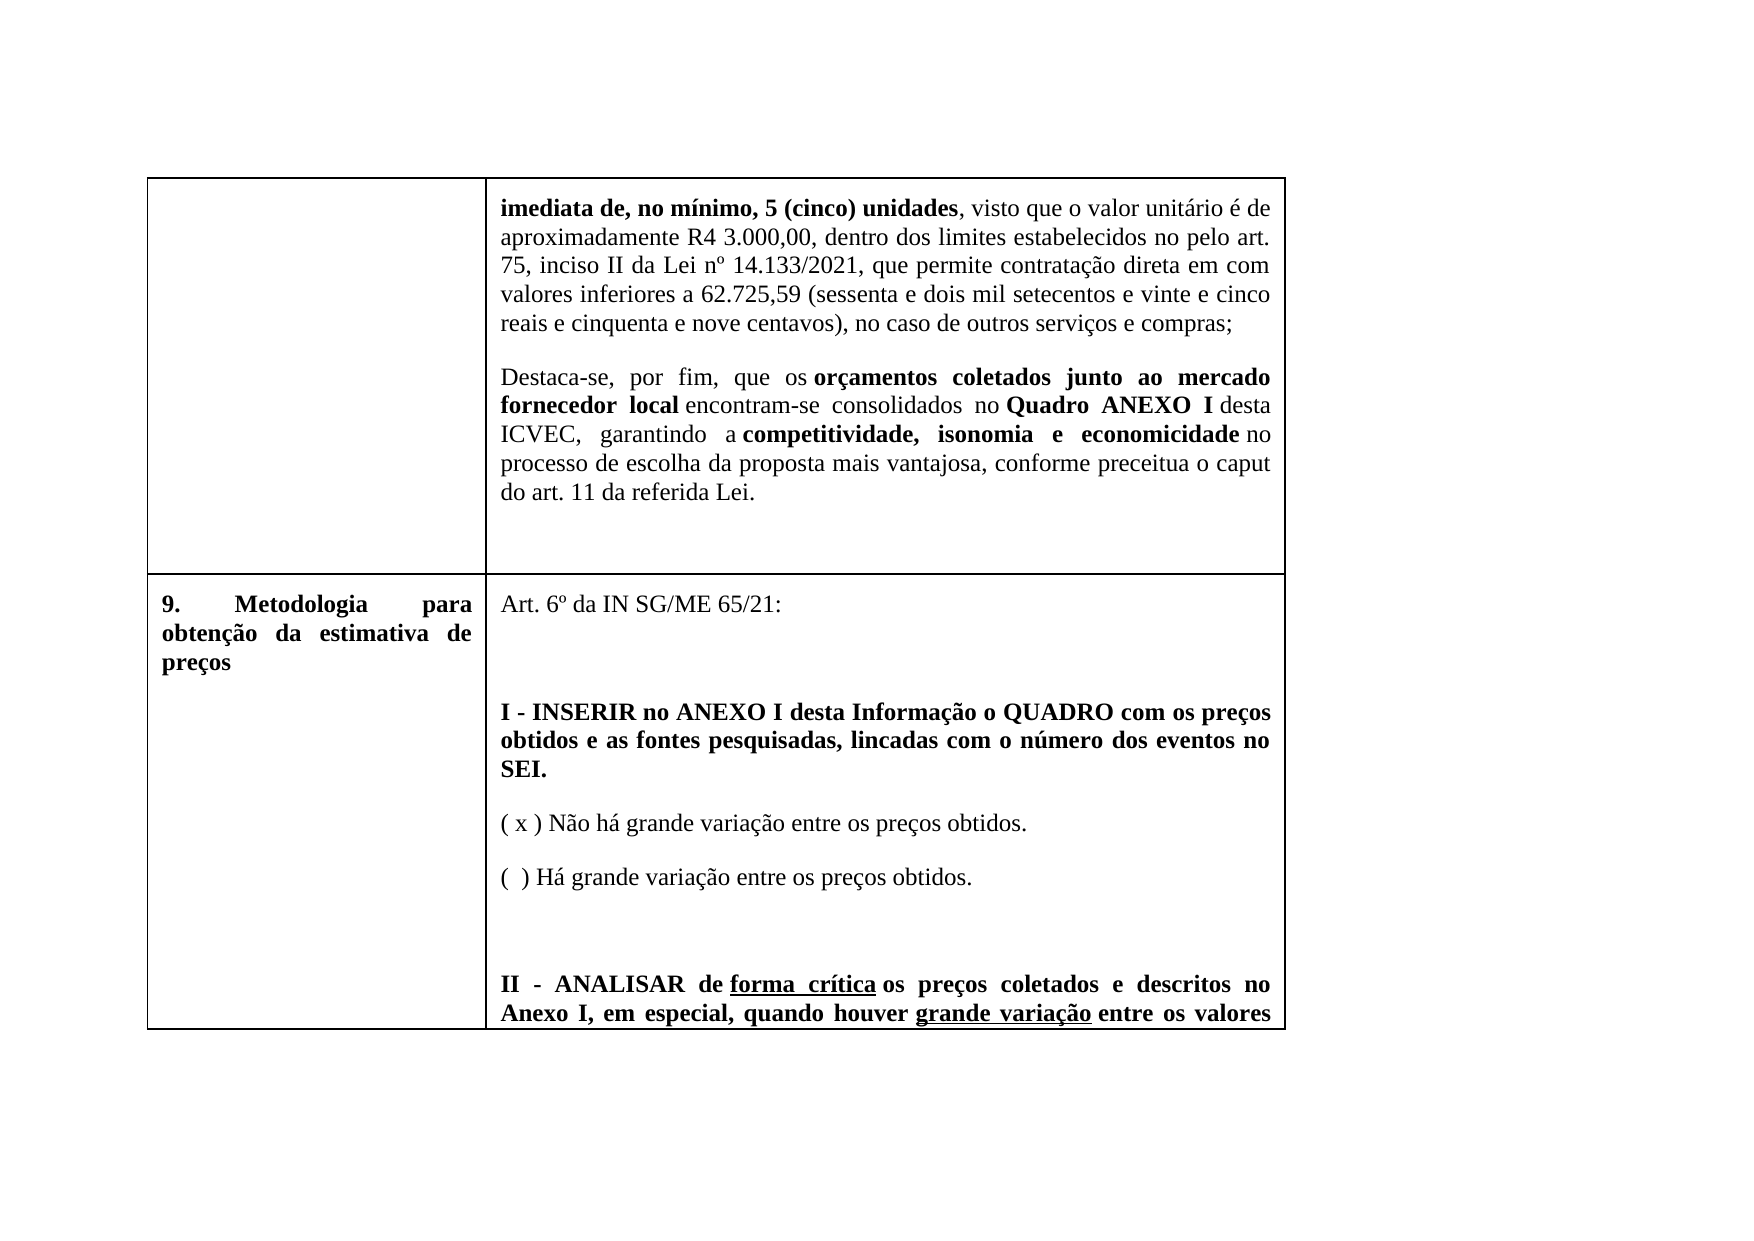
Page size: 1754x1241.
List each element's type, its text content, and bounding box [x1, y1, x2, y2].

table_cell Art. 6º da IN SG/ME 65/21: I - INSERIR no ANEXO I desta Informação o QUADRO com os preços obtidos e as fontes pesquisadas, lincadas com o número dos eventos no SEI. ( x ) Não há grande variação entre os preços obtidos. ( ) Há grande variação entre os preços obtidos. II - ANALISAR de forma crítica os preços coletados e descritos no Anexo I, em especial, quando houver grande variação entre os valores [487, 575, 1284, 1028]
table_cell [148, 179, 485, 573]
table_cell 9. Metodologia para obtenção da estimativa de preços [148, 575, 485, 1028]
table_cell imediata de, no mínimo, 5 (cinco) unidades, visto que o valor unitário é de aproximadamente R4 3.000,00, dentro dos limites estabelecidos no pelo art. 75, inciso II da Lei nº 14.133/2021, que permite contratação direta em com valores inferiores a 62.725,59 (sessenta e dois mil setecentos e vinte e cinco reais e cinquenta e nove centavos), no caso de outros serviços e compras; Destaca-se, por fim, que os orçamentos coletados junto ao mercado fornecedor local encontram-se consolidados no Quadro ANEXO I desta ICVEC, garantindo a competitividade, isonomia e economicidade no processo de escolha da proposta mais vantajosa, conforme preceitua o caput do art. 11 da referida Lei. [487, 179, 1284, 573]
